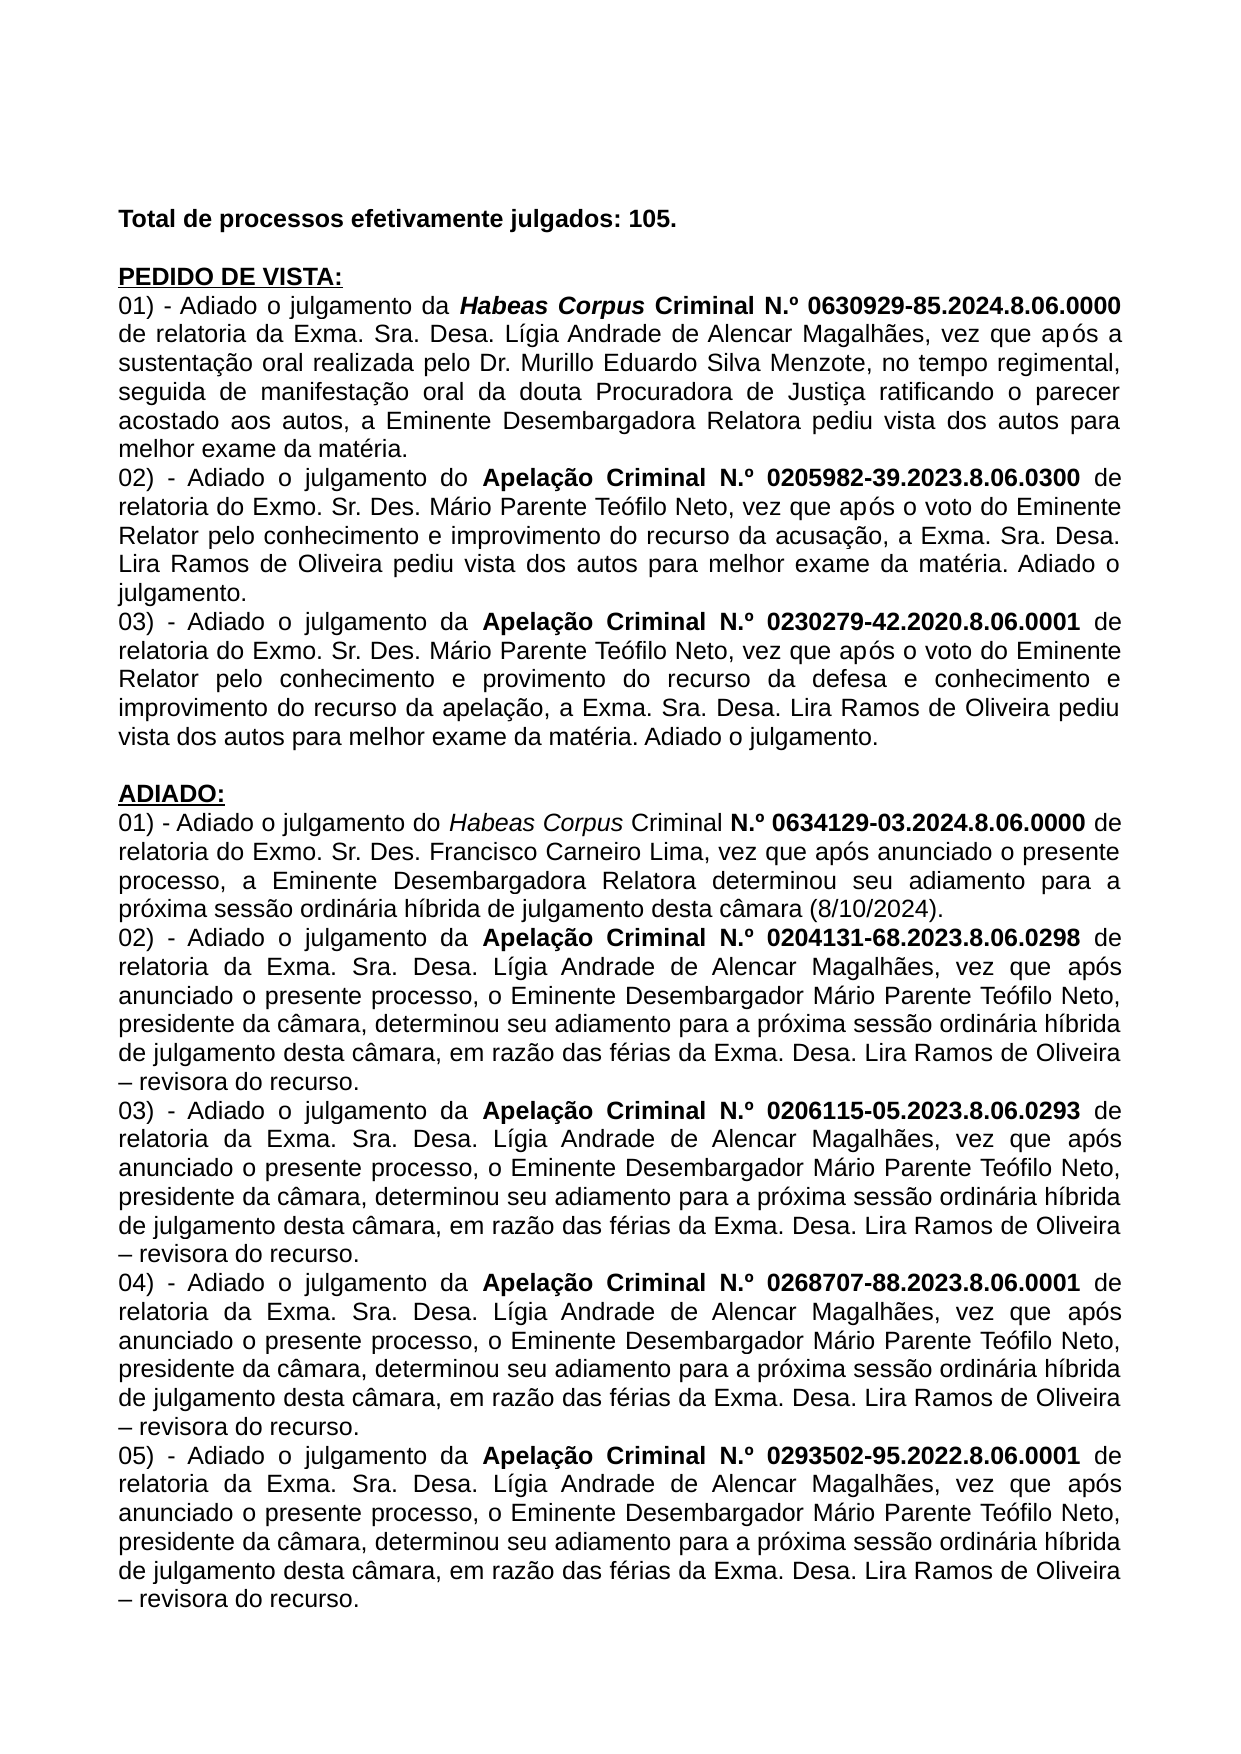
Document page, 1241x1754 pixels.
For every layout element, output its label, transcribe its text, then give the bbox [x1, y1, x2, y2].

text 01) - Adiado o julgamento da Habeas Corpus Criminal N.º 0630929-85.2024.8.06.0000 de relatoria da Exma. Sra. Desa. Lígia Andrade de Alencar Magalhães, vez que após a sustentação oral realizada pelo Dr. Murillo Eduardo Silva Menzote, no tempo regimental, seguida de manifestação oral da douta Procuradora de Justiça ratificando o parecer acostado aos autos, a Eminente Desembargadora Relatora pediu vista dos autos para melhor exame da matéria. [118, 291, 1122, 463]
text 02) - Adiado o julgamento da Apelação Criminal N.º 0204131-68.2023.8.06.0298 de relatoria da Exma. Sra. Desa. Lígia Andrade de Alencar Magalhães, vez que após anunciado o presente processo, o Eminente Desembargador Mário Parente Teófilo Neto, presidente da câmara, determinou seu adiamento para a próxima sessão ordinária híbrida de julgamento desta câmara, em razão das férias da Exma. Desa. Lira Ramos de Oliveira – revisora do recurso. [118, 923, 1122, 1096]
text 03) - Adiado o julgamento da Apelação Criminal N.º 0206115-05.2023.8.06.0293 de relatoria da Exma. Sra. Desa. Lígia Andrade de Alencar Magalhães, vez que após anunciado o presente processo, o Eminente Desembargador Mário Parente Teófilo Neto, presidente da câmara, determinou seu adiamento para a próxima sessão ordinária híbrida de julgamento desta câmara, em razão das férias da Exma. Desa. Lira Ramos de Oliveira – revisora do recurso. [118, 1096, 1122, 1268]
text 02) - Adiado o julgamento do Apelação Criminal N.º 0205982-39.2023.8.06.0300 de relatoria do Exmo. Sr. Des. Mário Parente Teófilo Neto, vez que após o voto do Eminente Relator pelo conhecimento e improvimento do recurso da acusação, a Exma. Sra. Desa. Lira Ramos de Oliveira pediu vista dos autos para melhor exame da matéria. Adiado o julgamento. [118, 463, 1122, 607]
text ADIADO: [118, 779, 1122, 808]
text 05) - Adiado o julgamento da Apelação Criminal N.º 0293502-95.2022.8.06.0001 de relatoria da Exma. Sra. Desa. Lígia Andrade de Alencar Magalhães, vez que após anunciado o presente processo, o Eminente Desembargador Mário Parente Teófilo Neto, presidente da câmara, determinou seu adiamento para a próxima sessão ordinária híbrida de julgamento desta câmara, em razão das férias da Exma. Desa. Lira Ramos de Oliveira – revisora do recurso. [118, 1441, 1122, 1613]
text Total de processos efetivamente julgados: 105. [118, 204, 1122, 233]
text PEDIDO DE VISTA: [118, 262, 1122, 291]
text 03) - Adiado o julgamento da Apelação Criminal N.º 0230279-42.2020.8.06.0001 de relatoria do Exmo. Sr. Des. Mário Parente Teófilo Neto, vez que após o voto do Eminente Relator pelo conhecimento e provimento do recurso da defesa e conhecimento e improvimento do recurso da apelação, a Exma. Sra. Desa. Lira Ramos de Oliveira pediu vista dos autos para melhor exame da matéria. Adiado o julgamento. [118, 607, 1122, 751]
text 01) - Adiado o julgamento do Habeas Corpus Criminal N.º 0634129-03.2024.8.06.0000 de relatoria do Exmo. Sr. Des. Francisco Carneiro Lima, vez que após anunciado o presente processo, a Eminente Desembargadora Relatora determinou seu adiamento para a próxima sessão ordinária híbrida de julgamento desta câmara (8/10/2024). [118, 808, 1122, 923]
text 04) - Adiado o julgamento da Apelação Criminal N.º 0268707-88.2023.8.06.0001 de relatoria da Exma. Sra. Desa. Lígia Andrade de Alencar Magalhães, vez que após anunciado o presente processo, o Eminente Desembargador Mário Parente Teófilo Neto, presidente da câmara, determinou seu adiamento para a próxima sessão ordinária híbrida de julgamento desta câmara, em razão das férias da Exma. Desa. Lira Ramos de Oliveira – revisora do recurso. [118, 1268, 1122, 1441]
